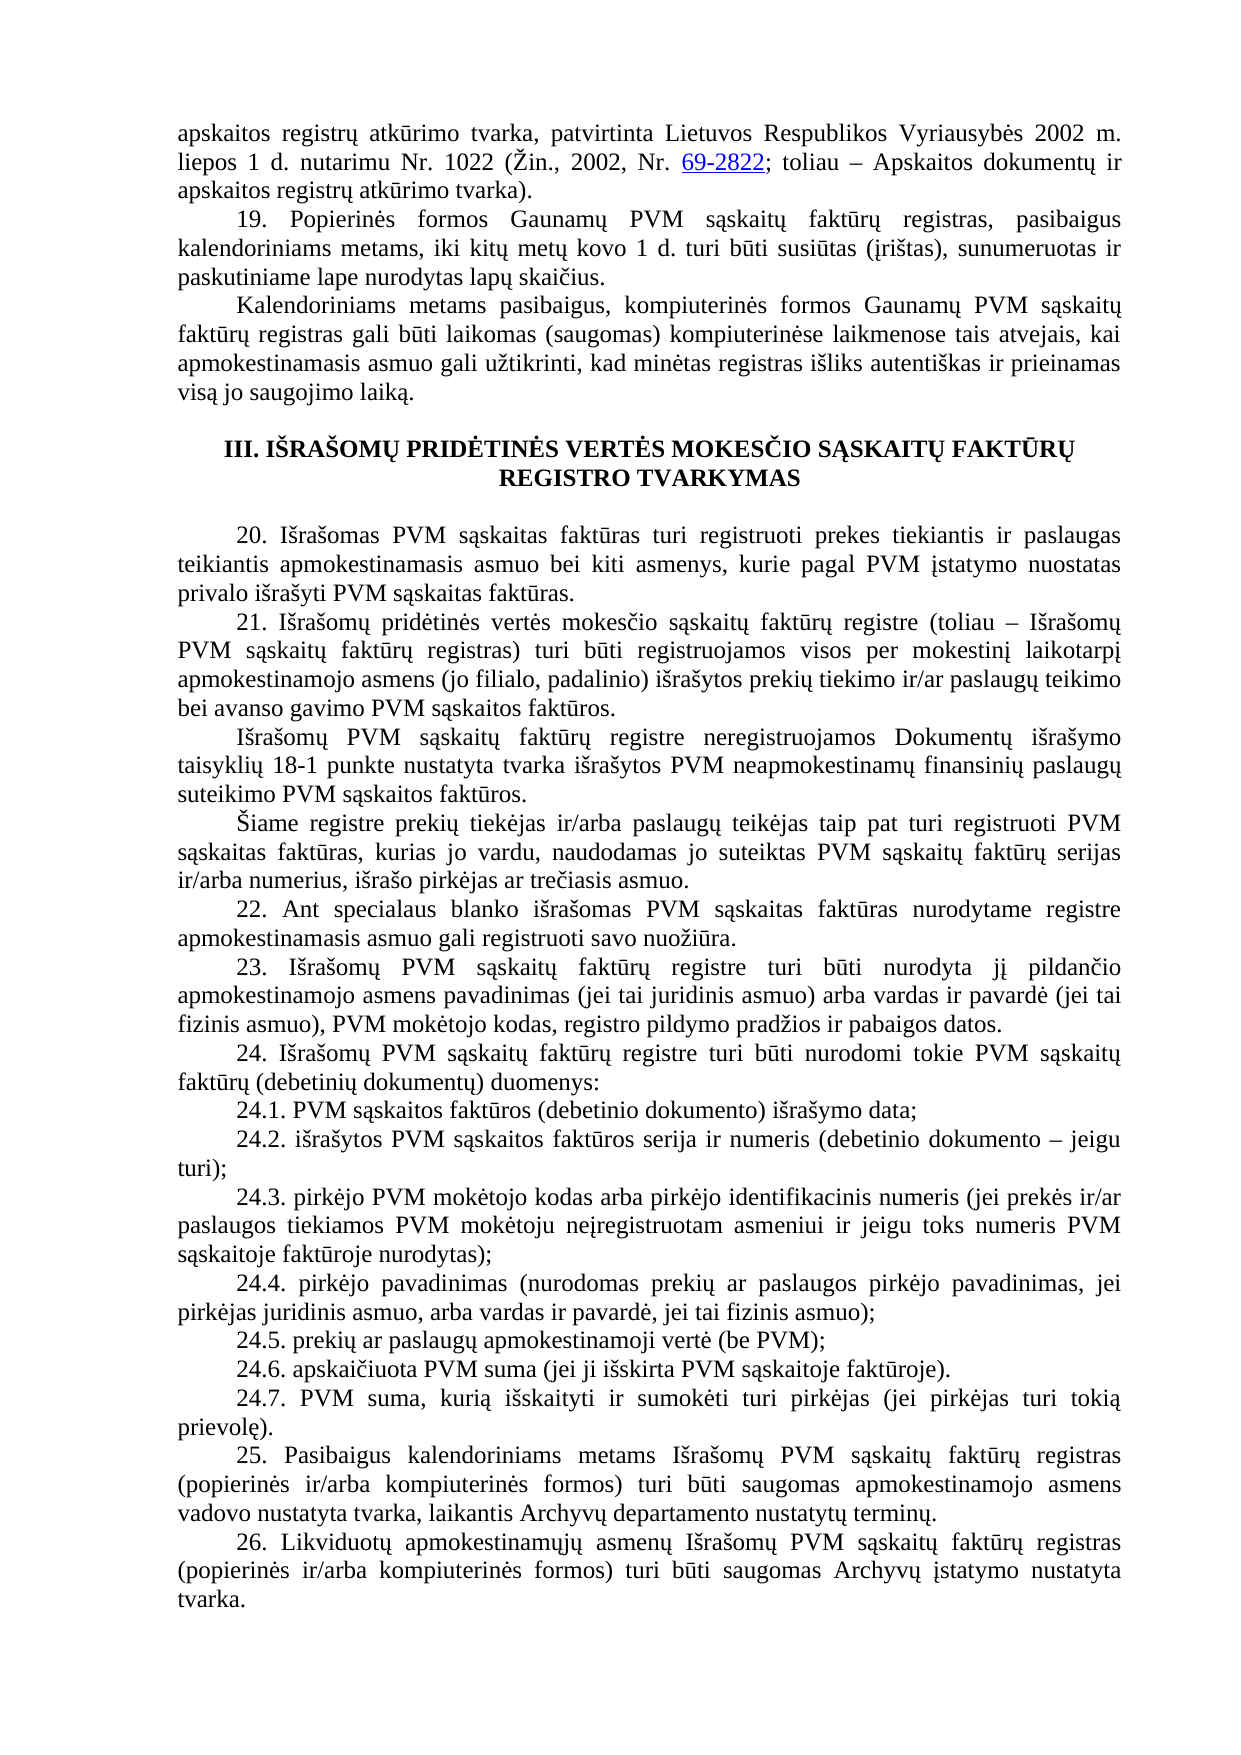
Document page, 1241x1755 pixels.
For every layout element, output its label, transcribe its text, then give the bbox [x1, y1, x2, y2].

text 24. Išrašomų PVM sąskaitų faktūrų registre turi būti nurodomi tokie PVM sąskaitų faktūrų (debetinių dokumentų) duomenys: [177, 1038, 1122, 1096]
text 24.7. PVM suma, kurią išskaityti ir sumokėti turi pirkėjas (jei pirkėjas turi tokią prievolę). [177, 1383, 1122, 1441]
text Kalendoriniams metams pasibaigus, kompiuterinės formos Gaunamų PVM sąskaitų faktūrų registras gali būti laikomas (saugomas) kompiuterinėse laikmenose tais atvejais, kai apmokestinamasis asmuo gali užtikrinti, kad minėtas registras išliks autentiškas ir prieinamas visą jo saugojimo laiką. [177, 291, 1122, 406]
text 26. Likviduotų apmokestinamųjų asmenų Išrašomų PVM sąskaitų faktūrų registras (popierinės ir/arba kompiuterinės formos) turi būti saugomas Archyvų įstatymo nustatyta tvarka. [177, 1527, 1122, 1613]
text 21. Išrašomų pridėtinės vertės mokesčio sąskaitų faktūrų registre (toliau – Išrašomų PVM sąskaitų faktūrų registras) turi būti registruojamos visos per mokestinį laikotarpį apmokestinamojo asmens (jo filialo, padalinio) išrašytos prekių tiekimo ir/ar paslaugų teikimo bei avanso gavimo PVM sąskaitos faktūros. [177, 607, 1122, 722]
text 24.4. pirkėjo pavadinimas (nurodomas prekių ar paslaugos pirkėjo pavadinimas, jei pirkėjas juridinis asmuo, arba vardas ir pavardė, jei tai fizinis asmuo); [177, 1268, 1122, 1326]
text 22. Ant specialaus blanko išrašomas PVM sąskaitas faktūras nurodytame registre apmokestinamasis asmuo gali registruoti savo nuožiūra. [177, 894, 1122, 952]
text 25. Pasibaigus kalendoriniams metams Išrašomų PVM sąskaitų faktūrų registras (popierinės ir/arba kompiuterinės formos) turi būti saugomas apmokestinamojo asmens vadovo nustatyta tvarka, laikantis Archyvų departamento nustatytų terminų. [177, 1441, 1122, 1527]
text 20. Išrašomas PVM sąskaitas faktūras turi registruoti prekes tiekiantis ir paslaugas teikiantis apmokestinamasis asmuo bei kiti asmenys, kurie pagal PVM įstatymo nuostatas privalo išrašyti PVM sąskaitas faktūras. [177, 521, 1122, 607]
text apskaitos registrų atkūrimo tvarka, patvirtinta Lietuvos Respublikos Vyriausybės 2002 m. liepos 1 d. nutarimu Nr. 1022 (Žin., 2002, Nr. 69-2822; toliau – Apskaitos dokumentų ir apskaitos registrų atkūrimo tvarka). [177, 118, 1122, 204]
text 24.3. pirkėjo PVM mokėtojo kodas arba pirkėjo identifikacinis numeris (jei prekės ir/ar paslaugos tiekiamos PVM mokėtoju neįregistruotam asmeniui ir jeigu toks numeris PVM sąskaitoje faktūroje nurodytas); [177, 1182, 1122, 1268]
text 23. Išrašomų PVM sąskaitų faktūrų registre turi būti nurodyta jį pildančio apmokestinamojo asmens pavadinimas (jei tai juridinis asmuo) arba vardas ir pavardė (jei tai fizinis asmuo), PVM mokėtojo kodas, registro pildymo pradžios ir pabaigos datos. [177, 952, 1122, 1038]
text 24.2. išrašytos PVM sąskaitos faktūros serija ir numeris (debetinio dokumento – jeigu turi); [177, 1124, 1122, 1182]
text Išrašomų PVM sąskaitų faktūrų registre neregistruojamos Dokumentų išrašymo taisyklių 18-1 punkte nustatyta tvarka išrašytos PVM neapmokestinamų finansinių paslaugų suteikimo PVM sąskaitos faktūros. [177, 722, 1122, 808]
text 24.6. apskaičiuota PVM suma (jei ji išskirta PVM sąskaitoje faktūroje). [177, 1354, 1122, 1383]
text 24.1. PVM sąskaitos faktūros (debetinio dokumento) išrašymo data; [177, 1096, 1122, 1124]
text 24.5. prekių ar paslaugų apmokestinamoji vertė (be PVM); [177, 1326, 1122, 1354]
text Šiame registre prekių tiekėjas ir/arba paslaugų teikėjas taip pat turi registruoti PVM sąskaitas faktūras, kurias jo vardu, naudodamas jo suteiktas PVM sąskaitų faktūrų serijas ir/arba numerius, išrašo pirkėjas ar trečiasis asmuo. [177, 808, 1122, 894]
text 19. Popierinės formos Gaunamų PVM sąskaitų faktūrų registras, pasibaigus kalendoriniams metams, iki kitų metų kovo 1 d. turi būti susiūtas (įrištas), sunumeruotas ir paskutiniame lape nurodytas lapų skaičius. [177, 204, 1122, 291]
text III. IŠRAŠOMŲ PRIDĖTINĖS VERTĖS MOKESČIO SĄSKAITŲ FAKTŪRŲ REGISTRO TVARKYMAS [177, 434, 1122, 492]
